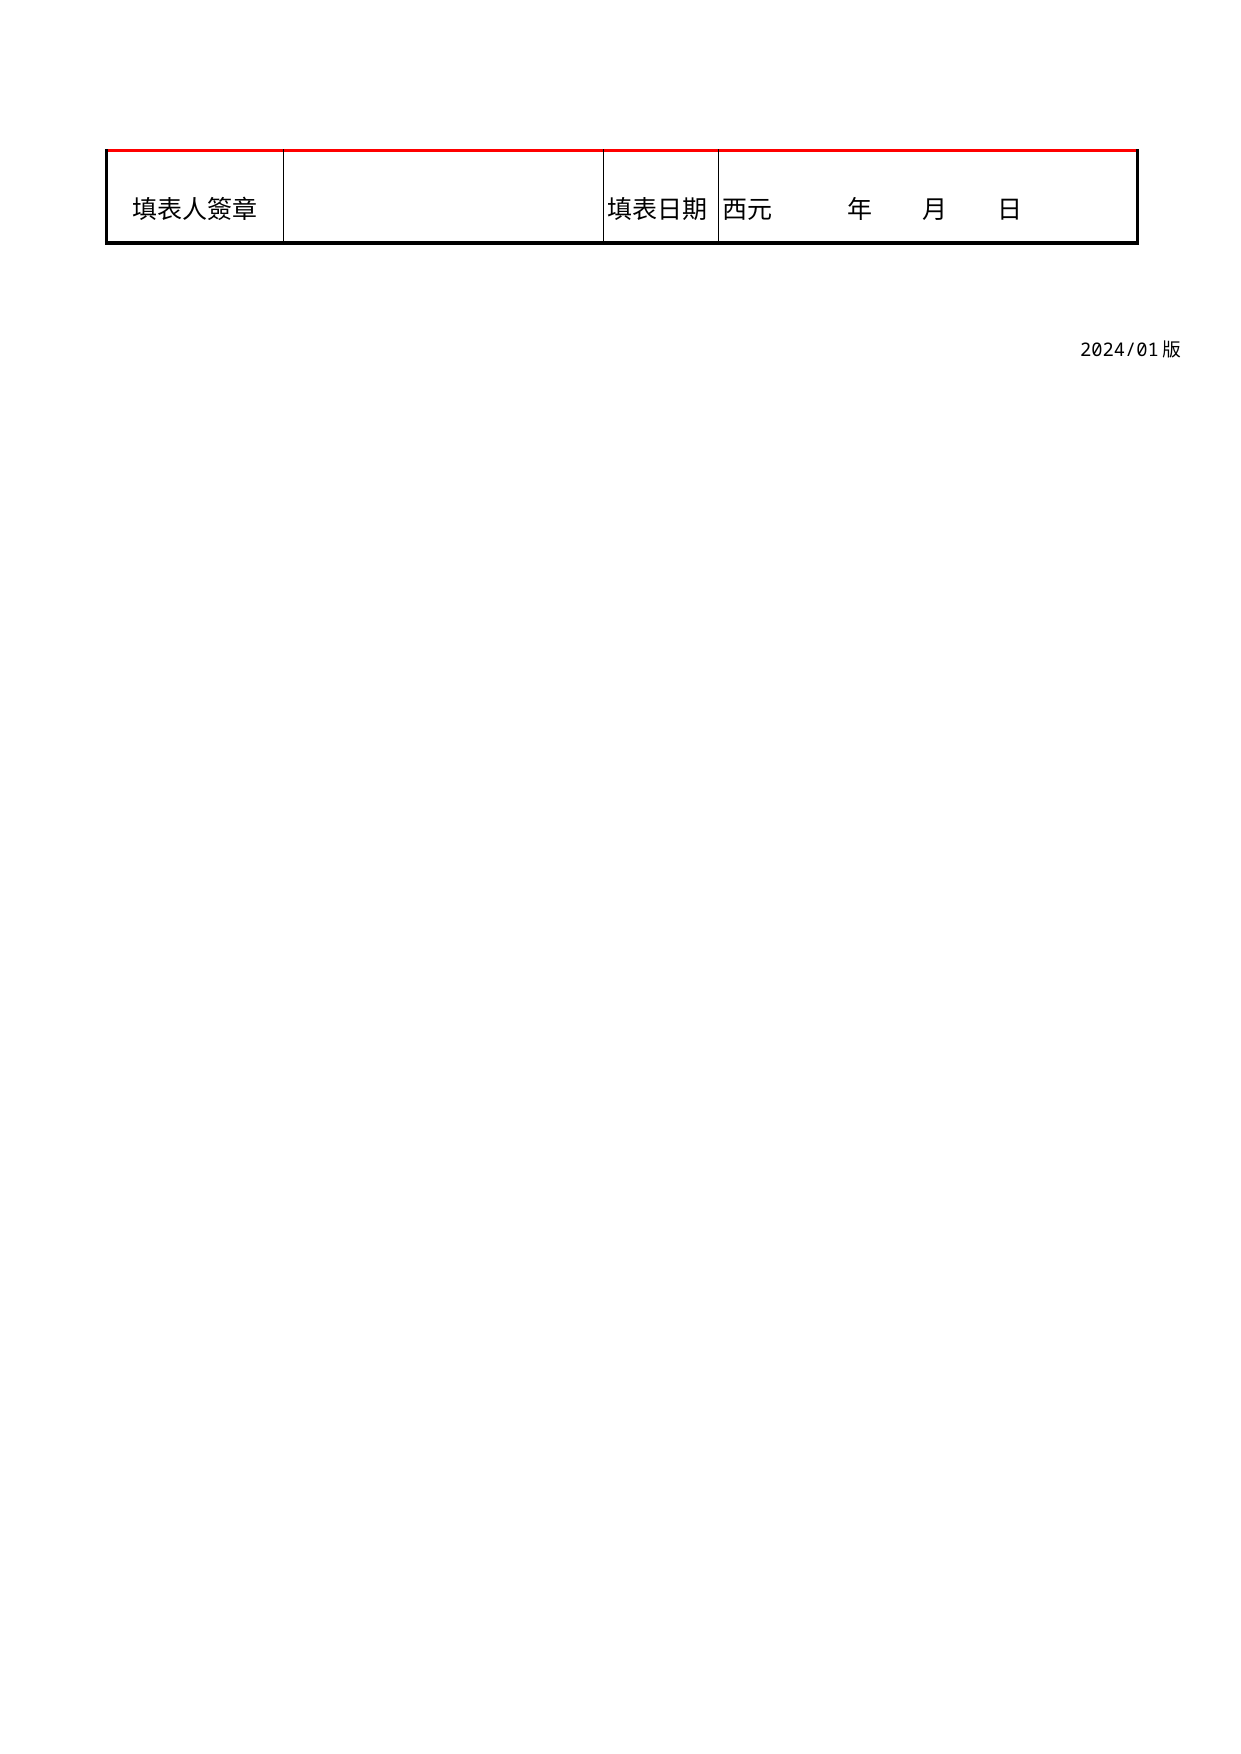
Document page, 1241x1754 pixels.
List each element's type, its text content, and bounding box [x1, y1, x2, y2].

table_cell 填表人簽章 [108, 152, 283, 241]
table_cell 西元 年 月 日 [719, 152, 1136, 241]
table_cell 填表日期 [604, 152, 718, 241]
text 2024/01版 [59, 307, 1181, 369]
table_cell [284, 152, 603, 241]
